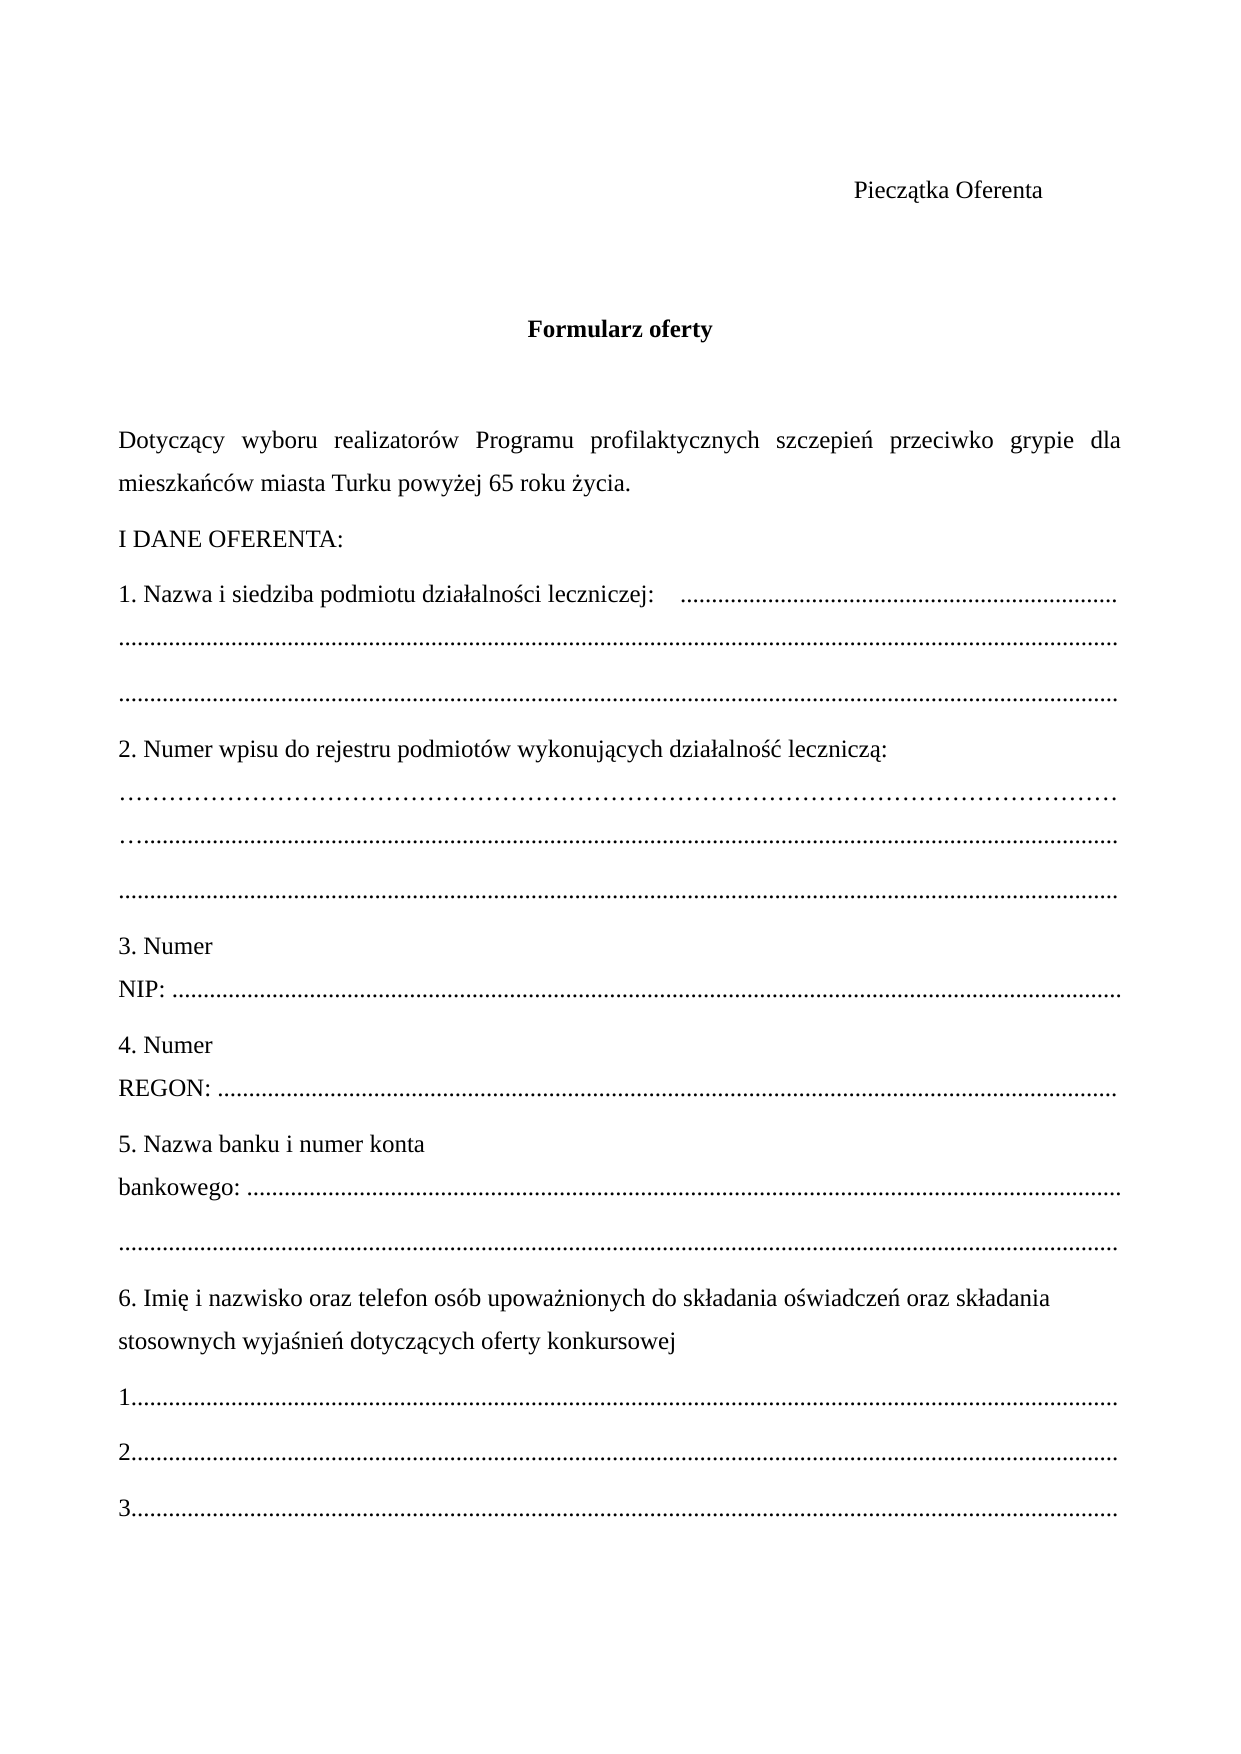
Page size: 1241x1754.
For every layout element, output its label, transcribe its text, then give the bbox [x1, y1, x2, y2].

text I DANE OFERENTA: [118, 524, 1122, 552]
text ................................................................................................................................................................ [118, 876, 1122, 904]
text ................................................................................................................................................................ [118, 1227, 1122, 1256]
text 4. Numer REGON: ................................................................................................................................................ [118, 1030, 1122, 1102]
text ................................................................................................................................................................ [118, 678, 1122, 707]
text 3.............................................................................................................................................................. [118, 1493, 1122, 1522]
text Pieczątka Oferenta [118, 174, 1122, 205]
text 6. Imię i nazwisko oraz telefon osób upoważnionych do składania oświadczeń oraz składania stosownych wyjaśnień dotyczących oferty konkursowej [118, 1283, 1122, 1355]
subtitle Formularz oferty [118, 314, 1122, 342]
text 1. Nazwa i siedziba podmiotu działalności leczniczej: ...................................................................................................................................................................................................................................... [118, 579, 1122, 651]
text Dotyczący wyboru realizatorów Programu profilaktycznych szczepień przeciwko grypie dla mieszkańców miasta Turku powyżej 65 roku życia. [118, 425, 1122, 497]
text 2. Numer wpisu do rejestru podmiotów wykonujących działalność leczniczą: ……………………………………………………………………………………………………………............................................................................................................................................................ [118, 734, 1122, 849]
text 3. Numer NIP: ........................................................................................................................................................ [118, 931, 1122, 1003]
text 2.............................................................................................................................................................. [118, 1437, 1122, 1466]
text 5. Nazwa banku i numer konta bankowego: ............................................................................................................................................ [118, 1129, 1122, 1201]
text 1.............................................................................................................................................................. [118, 1382, 1122, 1411]
